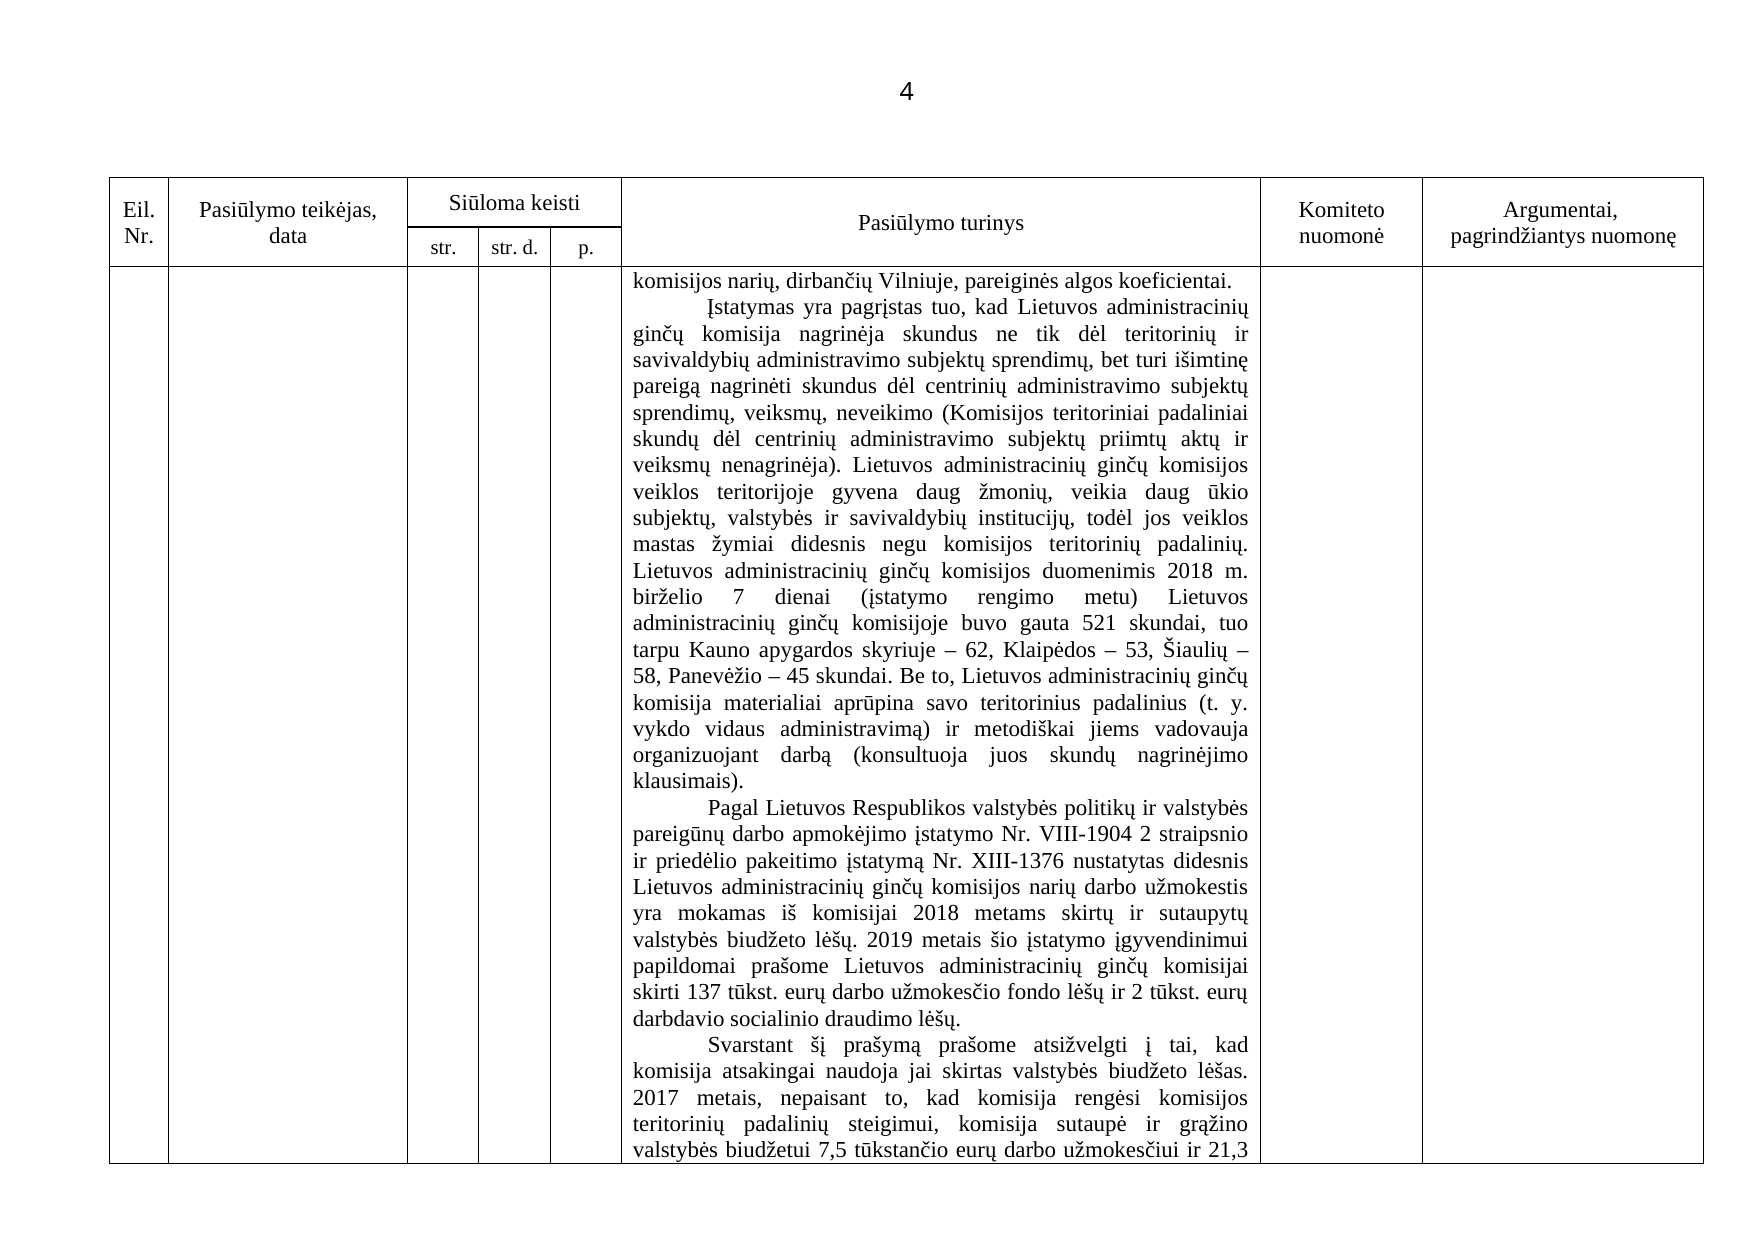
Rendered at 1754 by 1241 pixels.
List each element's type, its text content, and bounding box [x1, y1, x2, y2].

table_cell [408, 267, 478, 1163]
table_cell komisijos narių, dirbančių Vilniuje, pareiginės algos koeficientai. Įstatymas yra pagrįstas tuo, kad Lietuvos administracinių ginčų komisija nagrinėja skundus ne tik dėl teritorinių ir savivaldybių administravimo subjektų sprendimų, bet turi išimtinę pareigą nagrinėti skundus dėl centrinių administravimo subjektų sprendimų, veiksmų, neveikimo (Komisijos teritoriniai padaliniai skundų dėl centrinių administravimo subjektų priimtų aktų ir veiksmų nenagrinėja). Lietuvos administracinių ginčų komisijos veiklos teritorijoje gyvena daug žmonių, veikia daug ūkio subjektų, valstybės ir savivaldybių institucijų, todėl jos veiklos mastas žymiai didesnis negu komisijos teritorinių padalinių. Lietuvos administracinių ginčų komisijos duomenimis 2018 m. birželio 7 dienai (įstatymo rengimo metu) Lietuvos administracinių ginčų komisijoje buvo gauta 521 skundai, tuo tarpu Kauno apygardos skyriuje – 62, Klaipėdos – 53, Šiaulių – 58, Panevėžio – 45 skundai. Be to, Lietuvos administracinių ginčų komisija materialiai aprūpina savo teritorinius padalinius (t. y. vykdo vidaus administravimą) ir metodiškai jiems vadovauja organizuojant darbą (konsultuoja juos skundų nagrinėjimo klausimais). Pagal Lietuvos Respublikos valstybės politikų ir valstybės pareigūnų darbo apmokėjimo įstatymo Nr. VIII-1904 2 straipsnio ir priedėlio pakeitimo įstatymą Nr. XIII-1376 nustatytas didesnis Lietuvos administracinių ginčų komisijos narių darbo užmokestis yra mokamas iš komisijai 2018 metams skirtų ir sutaupytų valstybės biudžeto lėšų. 2019 metais šio įstatymo įgyvendinimui papildomai prašome Lietuvos administracinių ginčų komisijai skirti 137 tūkst. eurų darbo užmokesčio fondo lėšų ir 2 tūkst. eurų darbdavio socialinio draudimo lėšų. Svarstant šį prašymą prašome atsižvelgti į tai, kad komisija atsakingai naudoja jai skirtas valstybės biudžeto lėšas. 2017 metais, nepaisant to, kad komisija rengėsi komisijos teritorinių padalinių steigimui, komisija sutaupė ir grąžino valstybės biudžetui 7,5 tūkstančio eurų darbo užmokesčiui ir 21,3 [622, 267, 1260, 1163]
table_cell [110, 267, 168, 1163]
table_header Pasiūlymo turinys [622, 178, 1260, 266]
table_cell str. d. [479, 228, 550, 266]
table_header Eil. Nr. [110, 178, 168, 266]
table_header Argumentai, pagrindžiantys nuomonę [1423, 178, 1703, 266]
table_cell [1423, 267, 1703, 1163]
table_cell [551, 267, 621, 1163]
table_header Komiteto nuomonė [1261, 178, 1422, 266]
table_header Siūloma keisti [408, 178, 621, 226]
table_cell [479, 267, 550, 1163]
table_cell p. [551, 228, 621, 266]
table_cell str. [408, 228, 478, 266]
table_header Pasiūlymo teikėjas, data [169, 178, 407, 266]
table_cell [169, 267, 407, 1163]
table_cell [1261, 267, 1422, 1163]
